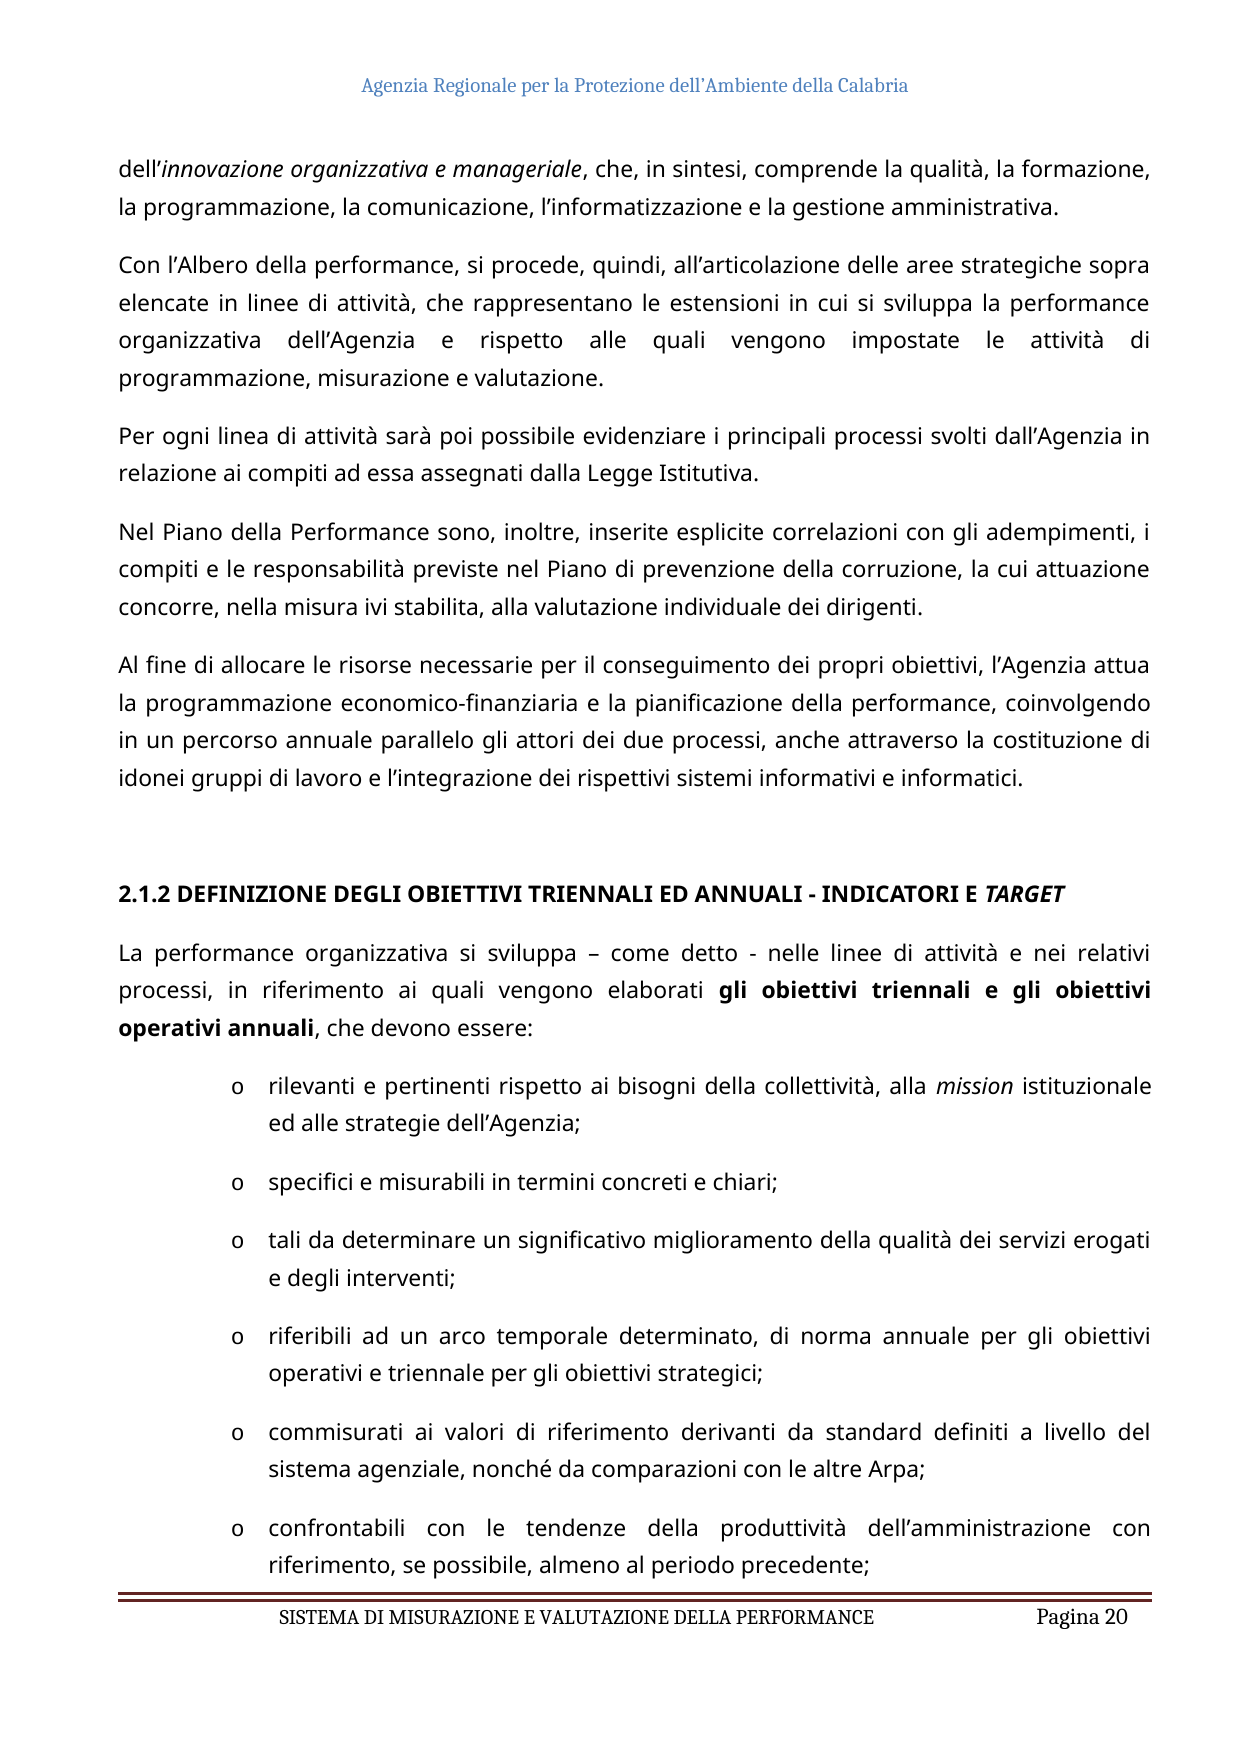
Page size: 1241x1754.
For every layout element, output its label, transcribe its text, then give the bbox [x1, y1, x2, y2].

text Per ogni linea di attività sarà poi possibile evidenziare i principali processi svolti dall’Agenzia in relazione ai compiti ad essa assegnati dalla Legge Istitutiva. [118, 414, 1152, 489]
text 2.1.2 DEFINIZIONE DEGLI OBIETTIVI TRIENNALI ED ANNUALI - INDICATORI E TARGET [118, 873, 1152, 910]
text La performance organizzativa si sviluppa – come detto - nelle linee di attività e nei relativi processi, in riferimento ai quali vengono elaborati gli obiettivi triennali e gli obiettivi operativi annuali, che devono essere: [118, 931, 1152, 1043]
text Con l’Albero della performance, si procede, quindi, all’articolazione delle aree strategiche sopra elencate in linee di attività, che rappresentano le estensioni in cui si sviluppa la performance organizzativa dell’Agenzia e rispetto alle quali vengono impostate le attività di programmazione, misurazione e valutazione. [118, 243, 1152, 393]
list commisurati ai valori di riferimento derivanti da standard definiti a livello del sistema agenziale, nonché da comparazioni con le altre Arpa; [231, 1410, 1152, 1485]
text Al fine di allocare le risorse necessarie per il conseguimento dei propri obiettivi, l’Agenzia attua la programmazione economico-finanziaria e la pianificazione della performance, coinvolgendo in un percorso annuale parallelo gli attori dei due processi, anche attraverso la costituzione di idonei gruppi di lavoro e l’integrazione dei rispettivi sistemi informativi e informatici. [118, 643, 1152, 793]
list confrontabili con le tendenze della produttività dell’amministrazione con riferimento, se possibile, almeno al periodo precedente; [231, 1506, 1152, 1581]
list riferibili ad un arco temporale determinato, di norma annuale per gli obiettivi operativi e triennale per gli obiettivi strategici; [231, 1314, 1152, 1389]
text dell’innovazione organizzativa e manageriale, che, in sintesi, comprende la qualità, la formazione, la programmazione, la comunicazione, l’informatizzazione e la gestione amministrativa. [118, 148, 1152, 223]
list rilevanti e pertinenti rispetto ai bisogni della collettività, alla mission istituzionale ed alle strategie dell’Agenzia; [231, 1064, 1152, 1139]
list specifici e misurabili in termini concreti e chiari; [231, 1160, 1152, 1198]
list tali da determinare un significativo miglioramento della qualità dei servizi erogati e degli interventi; [231, 1218, 1152, 1293]
text Nel Piano della Performance sono, inoltre, inserite esplicite correlazioni con gli adempimenti, i compiti e le responsabilità previste nel Piano di prevenzione della corruzione, la cui attuazione concorre, nella misura ivi stabilita, alla valutazione individuale dei dirigenti. [118, 510, 1152, 623]
